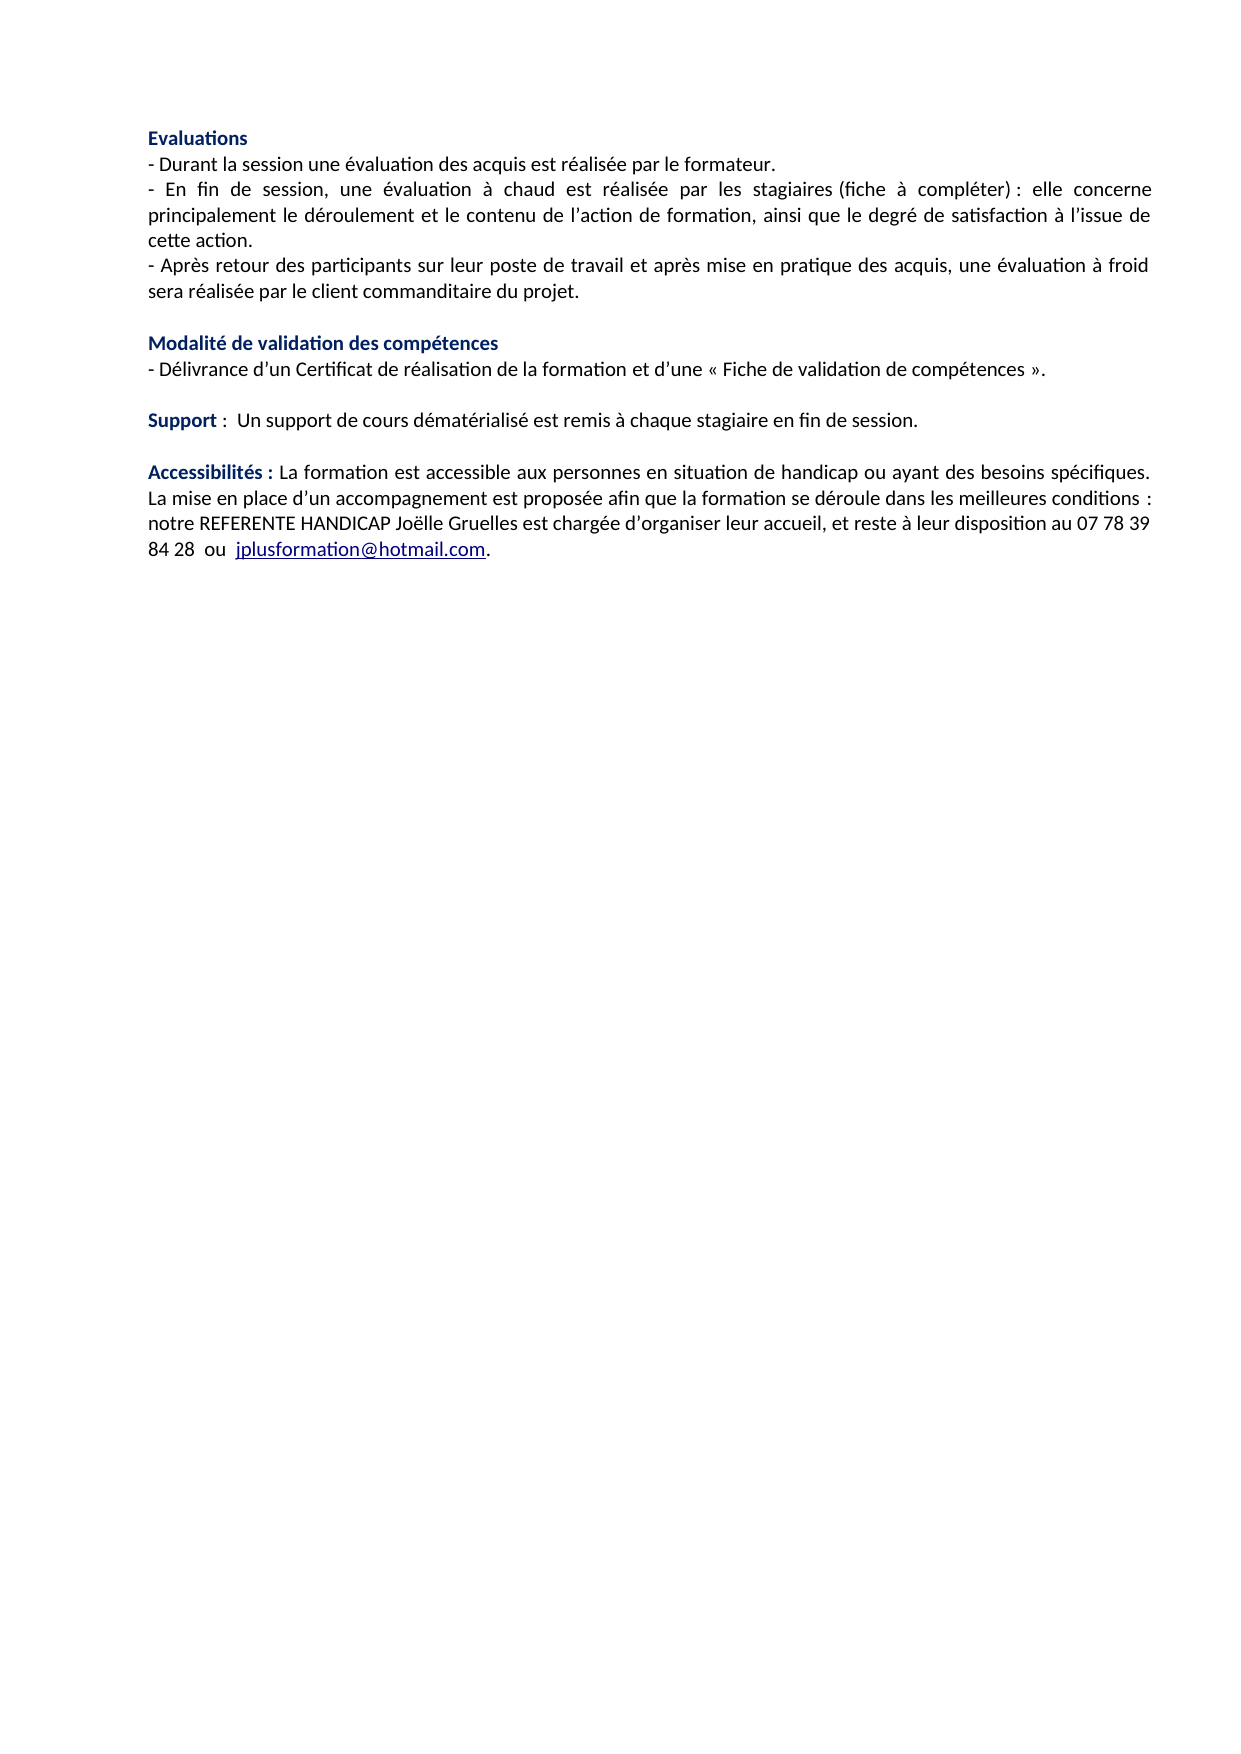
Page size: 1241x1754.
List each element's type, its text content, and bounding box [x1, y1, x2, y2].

text - En fin de session, une évaluation à chaud est réalisée par les stagiaires (fiche à compléter) : elle concerne principalement le déroulement et le contenu de l’action de formation, ainsi que le degré de satisfaction à l’issue de cette action. [148, 176, 1152, 253]
text Modalité de validation des compétences [148, 331, 1197, 356]
text - Durant la session une évaluation des acquis est réalisée par le formateur. [148, 151, 1152, 176]
text - Après retour des participants sur leur poste de travail et après mise en pratique des acquis, une évaluation à froid sera réalisée par le client commanditaire du projet. [148, 253, 1152, 303]
text Accessibilités : La formation est accessible aux personnes en situation de handicap ou ayant des besoins spécifiques. La mise en place d’un accompagnement est proposée afin que la formation se déroule dans les meilleures conditions : notre REFERENTE HANDICAP Joëlle Gruelles est chargée d’organiser leur accueil, et reste à leur disposition au 07 78 39 84 28 ou jplusformation@hotmail.com. [148, 459, 1152, 561]
text Support : Un support de cours dématérialisé est remis à chaque stagiaire en fin de session. [148, 407, 1152, 432]
text Evaluations [148, 126, 1197, 151]
text - Délivrance d’un Certificat de réalisation de la formation et d’une « Fiche de validation de compétences ». [148, 356, 1152, 381]
